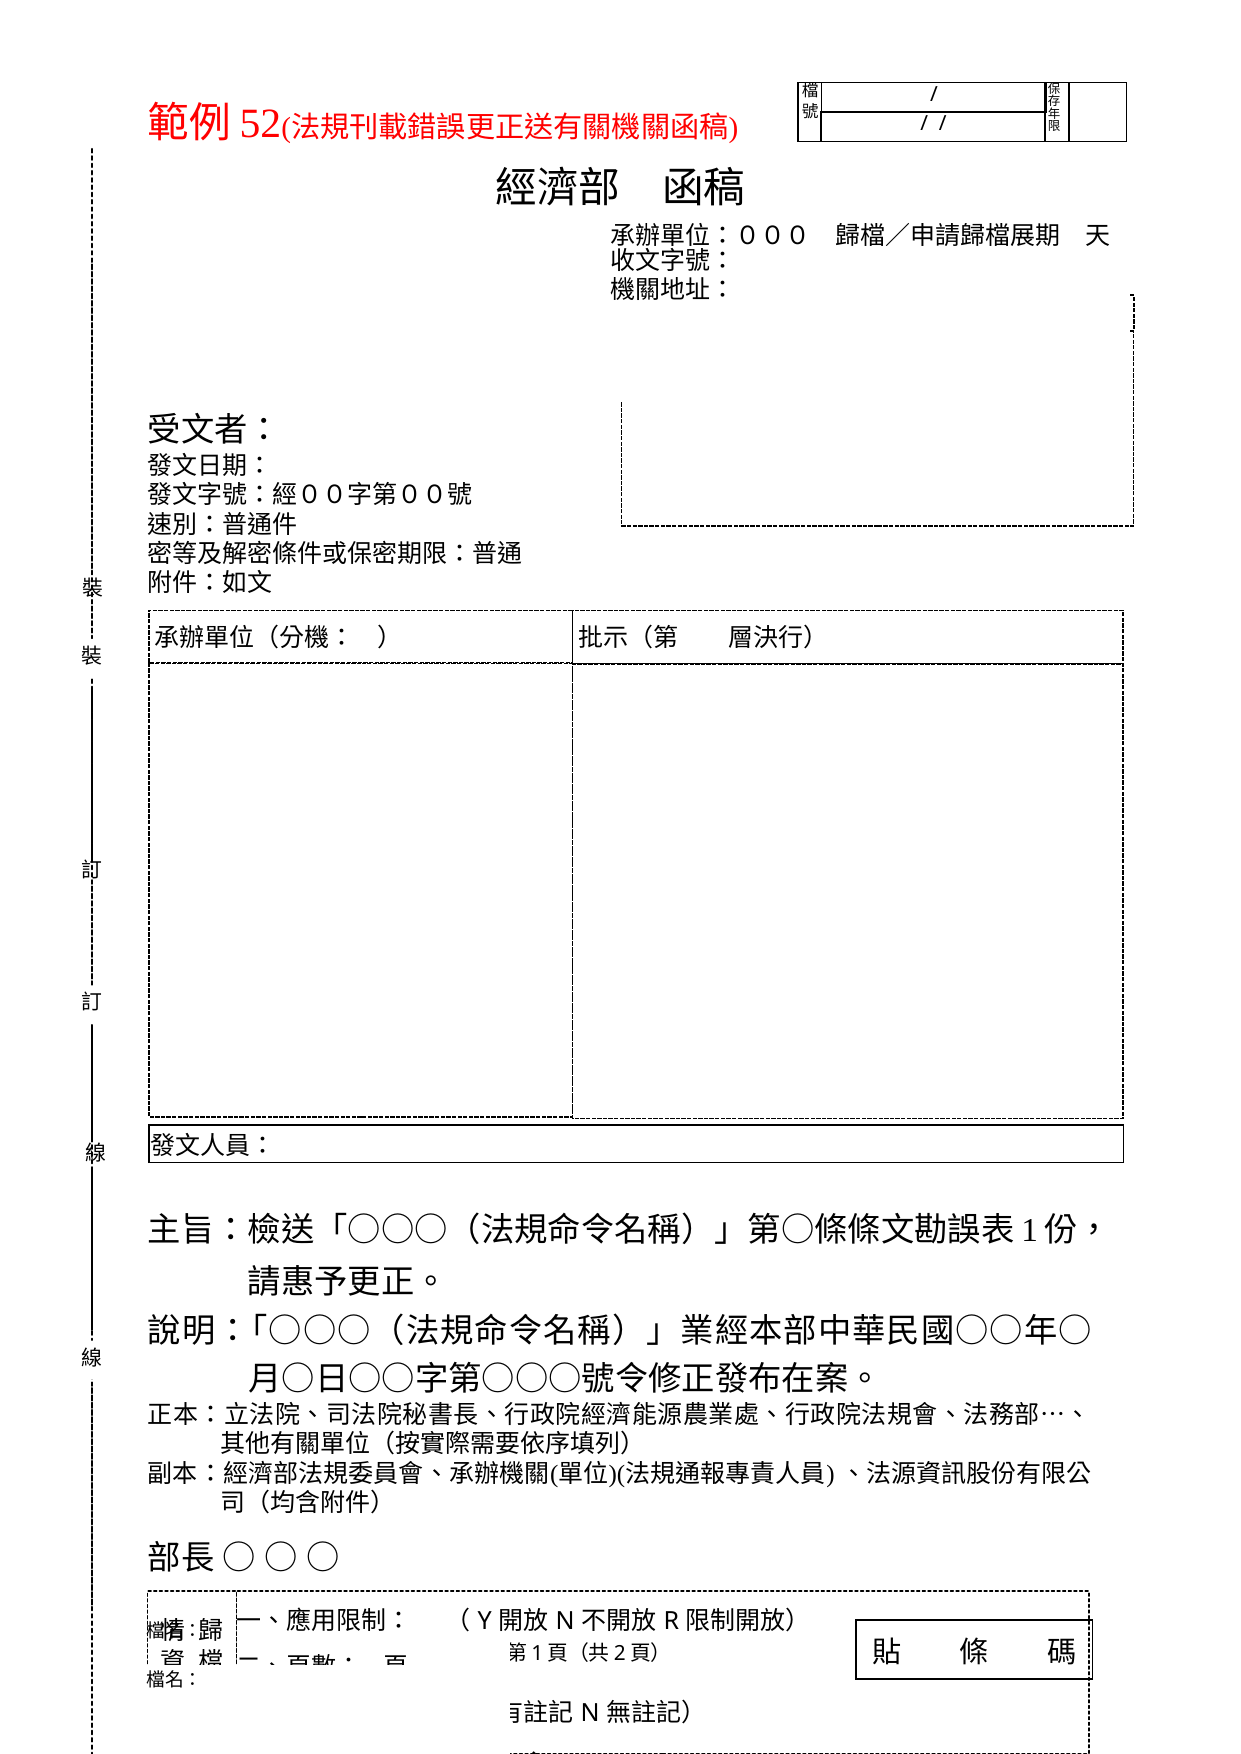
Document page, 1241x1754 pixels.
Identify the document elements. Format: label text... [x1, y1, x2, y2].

text 貼條碼 [872, 1623, 1077, 1673]
text 部長 ○ ○ ○ [148, 1546, 1092, 1575]
text 附件：如文 [148, 568, 1092, 597]
text 主旨：檢送「○○○（法規命令名稱）」第○條條文勘誤表1份，請惠予更正。 [146, 1692, 510, 1754]
text 發文字號：經００字第００號 [148, 481, 1092, 510]
text 副本：經濟部法規委員會、承辦機關(單位)(法規通報專責人員) 、法源資訊股份有限公司（均含附件） [148, 1459, 1092, 1517]
text 機關地址： [610, 280, 1129, 303]
text 發文日期： [148, 451, 1092, 481]
text 密等及解密條件或保密期限：普通 [148, 539, 1092, 568]
text 受文者： [148, 403, 1092, 451]
text 發文人員： [150, 1126, 1122, 1161]
text 檔名： [237, 1616, 510, 1643]
text 經濟部 函稿 [148, 149, 1092, 216]
text 速別：普通件 [148, 510, 1092, 539]
text 主旨：檢送「○○○（法規命令名稱）」第○條條文勘誤表1份，請惠予更正。 [148, 1200, 1092, 1304]
text 經濟部 函稿 [610, 275, 1120, 280]
text 承辦單位：０００ 歸檔／申請歸檔展期 天 [610, 216, 1194, 252]
text 經濟部 函稿 [148, 1643, 236, 1665]
text 檔名： [146, 1616, 236, 1643]
text 檔名： [146, 1665, 510, 1692]
text 收文字號： [610, 246, 1120, 275]
text 說明：「○○○（法規命令名稱）」業經本部中華民國○○年○月○日○○字第○○○號令修正發布在案。 [148, 1304, 1092, 1400]
text 經濟部 函稿 [857, 1621, 1092, 1678]
text 經濟部 函稿 [237, 1643, 510, 1665]
text 正本：立法院、司法院秘書長、行政院經濟能源農業處、行政院法規會、法務部…、其他有關單位（按實際需要依序填列） [148, 1400, 1092, 1459]
